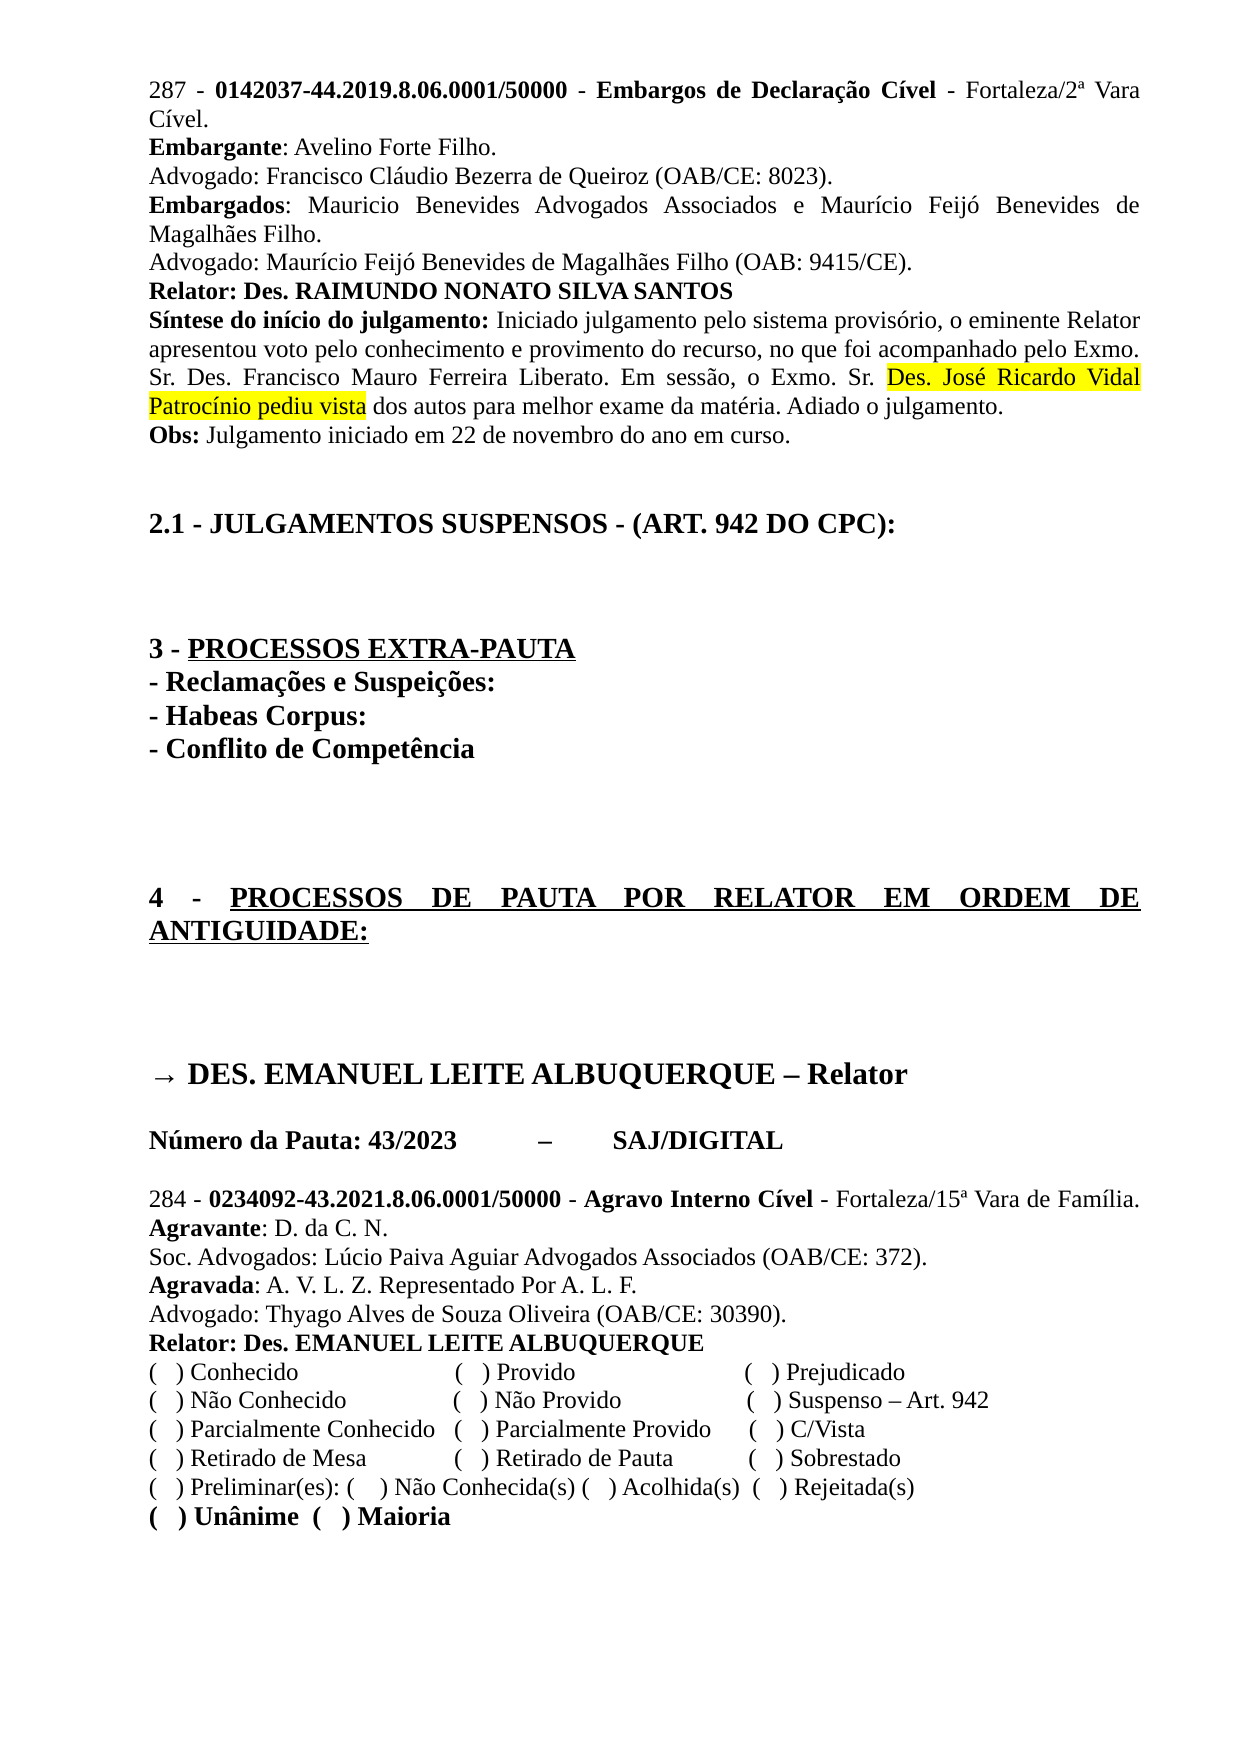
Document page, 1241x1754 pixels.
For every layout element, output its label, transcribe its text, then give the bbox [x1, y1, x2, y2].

text ( ) Não Conhecido ( ) Não Provido ( ) Suspenso – Art. 942 [148, 1386, 1158, 1414]
text ( ) Preliminar(es): ( ) Não Conhecida(s) ( ) Acolhida(s) ( ) Rejeitada(s) [148, 1472, 1158, 1501]
text Soc. Advogados: Lúcio Paiva Aguiar Advogados Associados (OAB/CE: 372). [148, 1242, 1141, 1271]
text Número da Pauta: 43/2023 – SAJ/DIGITAL [148, 1124, 1141, 1156]
text Advogado: Maurício Feijó Benevides de Magalhães Filho (OAB: 9415/CE). [148, 247, 1141, 276]
text ( ) Conhecido ( ) Provido ( ) Prejudicado [148, 1357, 1141, 1386]
text 4 - PROCESSOS DE PAUTA POR RELATOR EM ORDEM DE ANTIGUIDADE: [148, 880, 1141, 947]
text 3 - PROCESSOS EXTRA-PAUTA [148, 631, 1141, 664]
text 284 - 0234092-43.2021.8.06.0001/50000 - Agravo Interno Cível - Fortaleza/15ª Vara de Família. Agravante: D. da C. N. [148, 1184, 1141, 1242]
text - Reclamações e Suspeições: [148, 664, 1141, 698]
text Embargante: Avelino Forte Filho. [148, 132, 1141, 161]
text ( ) Parcialmente Conhecido ( ) Parcialmente Provido ( ) C/Vista [148, 1414, 1158, 1443]
text Obs: Julgamento iniciado em 22 de novembro do ano em curso. [148, 420, 1141, 449]
text - Habeas Corpus: [148, 698, 1141, 731]
text 2.1 - JULGAMENTOS SUSPENSOS - (ART. 942 DO CPC): [148, 506, 1141, 540]
text ( ) Unânime ( ) Maioria [148, 1501, 1158, 1532]
text Síntese do início do julgamento: Iniciado julgamento pelo sistema provisório, o eminente Relator apresentou voto pelo conhecimento e provimento do recurso, no que foi acompanhado pelo Exmo. Sr. Des. Francisco Mauro Ferreira Liberato. Em sessão, o Exmo. Sr. Des. José Ricardo Vidal Patrocínio pediu vista dos autos para melhor exame da matéria. Adiado o julgamento. [148, 305, 1141, 420]
text Agravada: A. V. L. Z. Representado Por A. L. F. [148, 1271, 1141, 1299]
text Embargados: Mauricio Benevides Advogados Associados e Maurício Feijó Benevides de Magalhães Filho. [148, 190, 1141, 247]
text Advogado: Thyago Alves de Souza Oliveira (OAB/CE: 30390). [148, 1299, 1141, 1328]
text → DES. EMANUEL LEITE ALBUQUERQUE – Relator [148, 1055, 1141, 1091]
text Relator: Des. RAIMUNDO NONATO SILVA SANTOS [148, 276, 1141, 305]
text Advogado: Francisco Cláudio Bezerra de Queiroz (OAB/CE: 8023). [148, 161, 1141, 190]
text ( ) Retirado de Mesa ( ) Retirado de Pauta ( ) Sobrestado [148, 1443, 1158, 1472]
text - Conflito de Competência [148, 731, 1141, 765]
text Relator: Des. EMANUEL LEITE ALBUQUERQUE [148, 1328, 1141, 1357]
text 287 - 0142037-44.2019.8.06.0001/50000 - Embargos de Declaração Cível - Fortaleza/2ª Vara Cível. [148, 75, 1141, 132]
